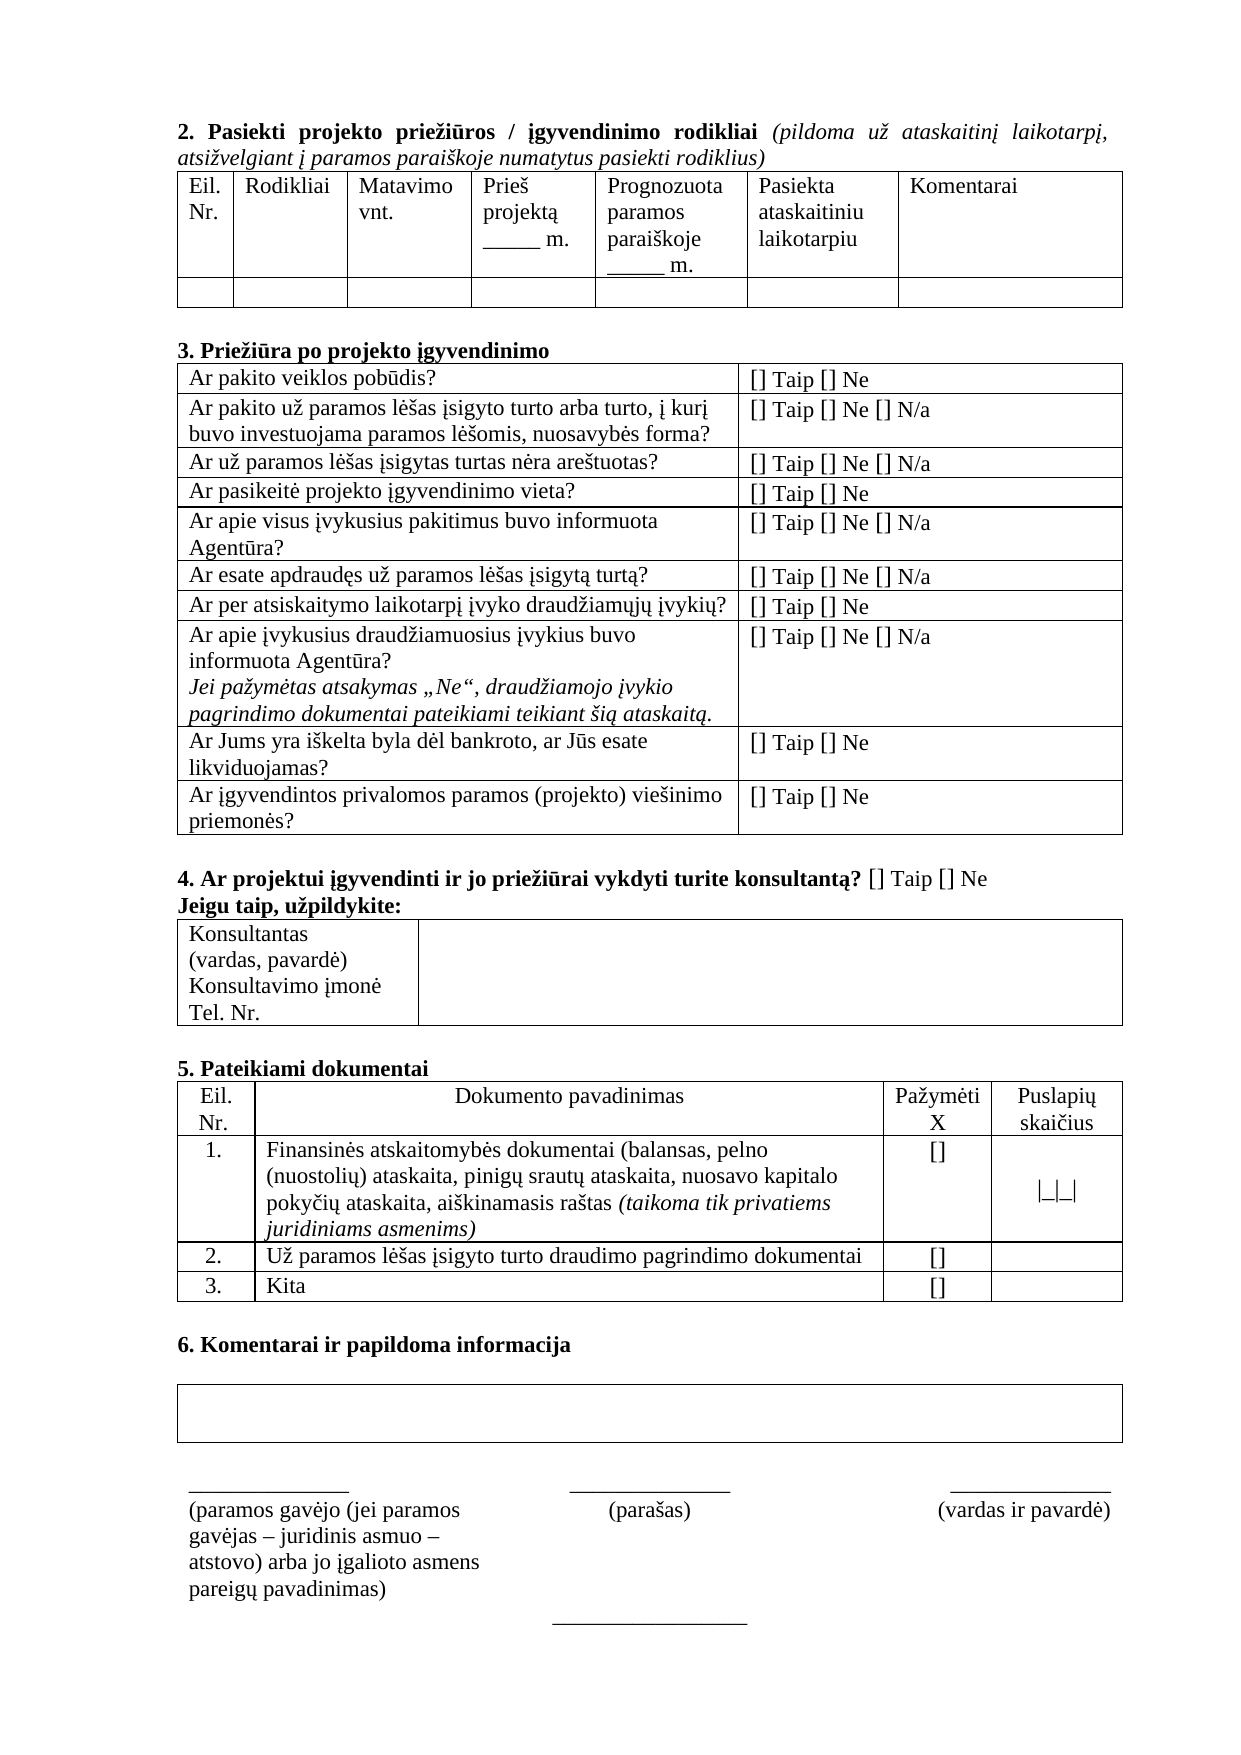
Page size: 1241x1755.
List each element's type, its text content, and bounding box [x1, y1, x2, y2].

table_cell [][] [884, 1272, 991, 1301]
table_header Eil. Nr. [178, 172, 233, 277]
table_header Rodikliai [234, 172, 347, 277]
table_cell [][] [884, 1136, 991, 1241]
text 5. Pateikiami dokumentai [177, 1055, 1122, 1081]
table_header Puslapių skaičius [992, 1082, 1122, 1135]
table_header Komentarai [899, 172, 1122, 277]
table_header Matavimo vnt. [348, 172, 471, 277]
table_cell Kita [256, 1272, 883, 1301]
table_cell [748, 278, 898, 307]
table_cell [899, 278, 1122, 307]
table_cell Ar apie įvykusius draudžiamuosius įvykius buvo informuota Agentūra? Jei pažymėtas atsakymas „Ne“, draudžiamojo įvykio pagrindimo dokumentai pateikiami teikiant šią ataskaitą. [178, 621, 738, 726]
table_cell Ar Jums yra iškelta byla dėl bankroto, ar Jūs esate likviduojamas? [178, 727, 738, 780]
table_cell Finansinės atskaitomybės dokumentai (balansas, pelno (nuostolių) ataskaita, pinigų srautų ataskaita, nuosavo kapitalo pokyčių ataskaita, aiškinamasis raštas (taikoma tik privatiems juridiniams asmenims) [256, 1136, 883, 1241]
table_cell Ar apie visus įvykusius pakitimus buvo informuota Agentūra? [178, 508, 738, 560]
table_cell [][] Taip [][] Ne [][] N/a [739, 448, 1122, 477]
table_cell 3. [178, 1272, 254, 1301]
table_header Prieš projektą _____ m. [472, 172, 595, 277]
table_cell [][] Taip [][] Ne [739, 591, 1122, 620]
text 3. Priežiūra po projekto įgyvendinimo [177, 337, 1122, 363]
table_cell Už paramos lėšas įsigyto turto draudimo pagrindimo dokumentai [256, 1243, 883, 1271]
table_cell 2. [178, 1243, 254, 1271]
table_header [419, 920, 1122, 1025]
table_header [178, 1385, 1122, 1442]
table_header Ar pakito veiklos pobūdis? [178, 364, 738, 393]
table_cell [472, 278, 595, 307]
table_cell Ar pasikeitė projekto įgyvendinimo vieta? [178, 478, 738, 506]
table_cell Ar įgyvendintos privalomos paramos (projekto) viešinimo priemonės? [178, 781, 738, 834]
table_cell [596, 278, 747, 307]
table_header Konsultantas (vardas, pavardė) Konsultavimo įmonė Tel. Nr. [178, 920, 418, 1025]
text 4. Ar projektui įgyvendinti ir jo priežiūrai vykdyti turite konsultantą? [][] Taip [][] Ne [177, 863, 1125, 892]
table_header Pasiekta ataskaitiniu laikotarpiu [748, 172, 898, 277]
table_header Dokumento pavadinimas [256, 1082, 883, 1135]
table_header [][] Taip [][] Ne [739, 364, 1122, 393]
table_cell [348, 278, 471, 307]
table_cell [][] Taip [][] Ne [][] N/a [739, 508, 1122, 560]
table_cell [][] [884, 1243, 991, 1271]
table_cell [992, 1243, 1122, 1271]
table_header Eil. Nr. [178, 1082, 254, 1135]
table_cell Ar pakito už paramos lėšas įsigyto turto arba turto, į kurį buvo investuojama paramos lėšomis, nuosavybės forma? [178, 394, 738, 447]
table_cell [][] Taip [][] Ne [][] N/a [739, 621, 1122, 726]
table_cell Ar per atsiskaitymo laikotarpį įvyko draudžiamųjų įvykių? [178, 591, 738, 620]
table_cell [178, 278, 233, 307]
table_cell [][] Taip [][] Ne [739, 781, 1122, 834]
table_cell [][] Taip [][] Ne [739, 727, 1122, 780]
table_cell Ar esate apdraudęs už paramos lėšas įsigytą turtą? [178, 561, 738, 590]
table_header ______________ (paramos gavėjo (jei paramos gavėjas – juridinis asmuo – atstovo) arba jo įgalioto asmens pareigų pavadinimas) [177, 1469, 492, 1601]
table_cell 1. [178, 1136, 254, 1241]
table_cell Ar už paramos lėšas įsigytas turtas nėra areštuotas? [178, 448, 738, 477]
table_header Prognozuota paramos paraiškoje _____ m. [596, 172, 747, 277]
table_cell |_|_| [992, 1136, 1122, 1241]
text 2. Pasiekti projekto priežiūros / įgyvendinimo rodikliai (pildoma už ataskaitinį laikotarpį, atsižvelgiant į paramos paraiškoje numatytus pasiekti rodiklius) [177, 118, 1111, 171]
text Jeigu taip, užpildykite: [177, 892, 1122, 918]
table_cell [][] Taip [][] Ne [739, 478, 1122, 506]
table_header Pažymėti X [884, 1082, 991, 1135]
text 6. Komentarai ir papildoma informacija [177, 1331, 1122, 1357]
table_cell [234, 278, 347, 307]
table_cell [][] Taip [][] Ne [][] N/a [739, 394, 1122, 447]
text _________________ [177, 1601, 1122, 1627]
table_header ______________ (vardas ir pavardė) [807, 1469, 1122, 1601]
table_cell [][] Taip [][] Ne [][] N/a [739, 561, 1122, 590]
table_cell [992, 1272, 1122, 1301]
table_header ______________ (parašas) [492, 1469, 807, 1601]
